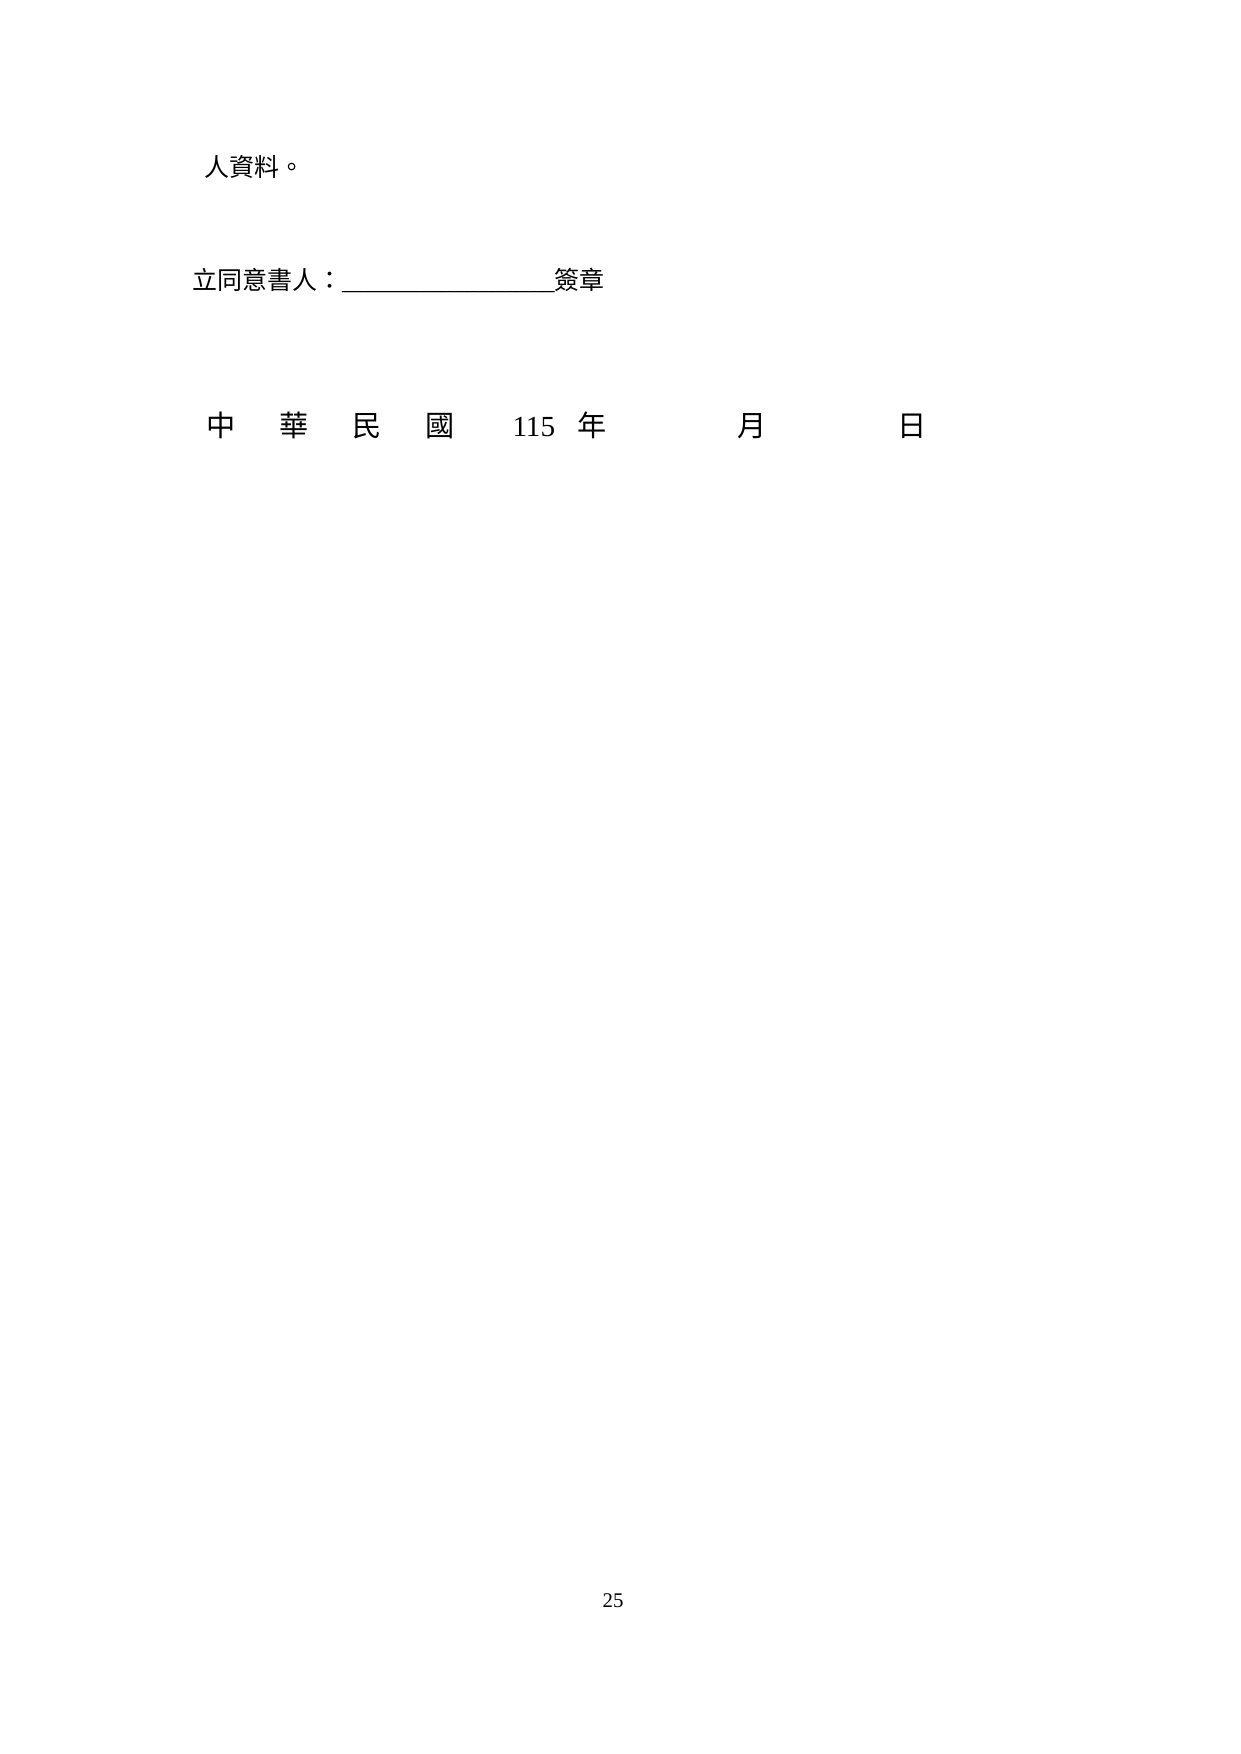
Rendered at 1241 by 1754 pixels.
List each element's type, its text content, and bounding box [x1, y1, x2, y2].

text 立同意書人：_________________簽章 [192, 259, 1078, 296]
text 中 華 民 國 115 年 月 日 [148, 396, 1078, 446]
list 人資料。 [204, 148, 1063, 184]
